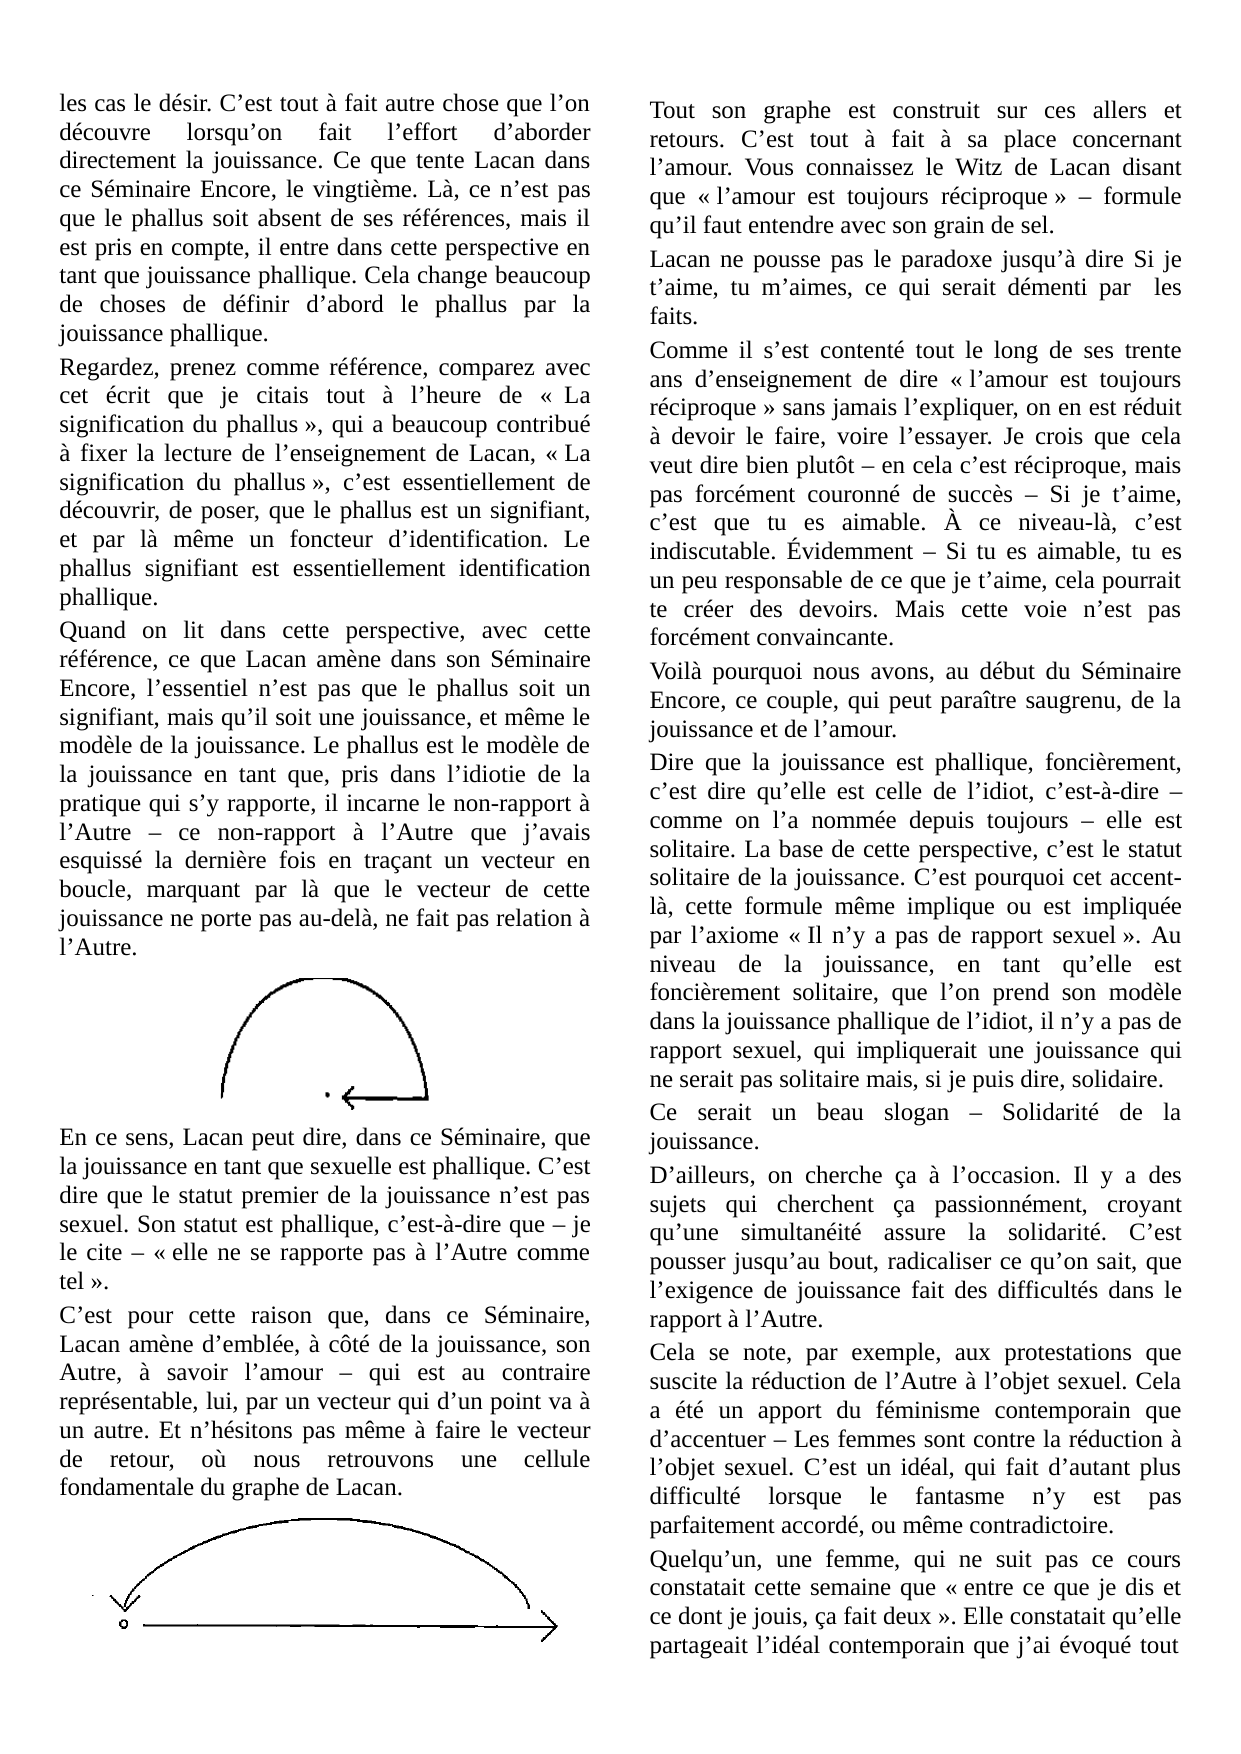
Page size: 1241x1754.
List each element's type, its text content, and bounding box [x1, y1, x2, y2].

text Tout son graphe est construit sur ces allers et retours. C’est tout à fait à sa place concernant l’amour. Vous connaissez le Witz de Lacan disant que « l’amour est toujours réciproque » – formule qu’il faut entendre avec son grain de sel. [649, 95, 1182, 239]
text Comme il s’est contenté tout le long de ses trente ans d’enseignement de dire « l’amour est toujours réciproque » sans jamais l’expliquer, on en est réduit à devoir le faire, voire l’essayer. Je crois que cela veut dire bien plutôt – en cela c’est réciproque, mais pas forcément couronné de succès – Si je t’aime, c’est que tu es aimable. À ce niveau-là, c’est indiscutable. Évidemment – Si tu es aimable, tu es un peu responsable de ce que je t’aime, cela pourrait te créer des devoirs. Mais cette voie n’est pas forcément convaincante. [649, 335, 1182, 651]
text Lacan ne pousse pas le paradoxe jusqu’à dire Si je t’aime, tu m’aimes, ce qui serait démenti par les faits. [649, 244, 1182, 330]
text D’ailleurs, on cherche ça à l’occasion. Il y a des sujets qui cherchent ça passionnément, croyant qu’une simultanéité assure la solidarité. C’est pousser jusqu’au bout, radicaliser ce qu’on sait, que l’exigence de jouissance fait des difficultés dans le rapport à l’Autre. [649, 1160, 1182, 1332]
picture [220, 978, 429, 1110]
text Regardez, prenez comme référence, comparez avec cet écrit que je citais tout à l’heure de « La signification du phallus », qui a beaucoup contribué à fixer la lecture de l’enseignement de Lacan, « La signification du phallus », c’est essentiellement de découvrir, de poser, que le phallus est un signifiant, et par là même un foncteur d’identification. Le phallus signifiant est essentiellement identification phallique. [59, 352, 591, 610]
text les cas le désir. C’est tout à fait autre chose que l’on découvre lorsqu’on fait l’effort d’aborder directement la jouissance. Ce que tente Lacan dans ce Séminaire Encore, le vingtième. Là, ce n’est pas que le phallus soit absent de ses références, mais il est pris en compte, il entre dans cette perspective en tant que jouissance phallique. Cela change beaucoup de choses de définir d’abord le phallus par la jouissance phallique. [59, 88, 591, 347]
text Cela se note, par exemple, aux protestations que suscite la réduction de l’Autre à l’objet sexuel. Cela a été un apport du féminisme contemporain que d’accentuer – Les femmes sont contre la réduction à l’objet sexuel. C’est un idéal, qui fait d’autant plus difficulté lorsque le fantasme n’y est pas parfaitement accordé, ou même contradictoire. [649, 1337, 1182, 1539]
text Dire que la jouissance est phallique, foncièrement, c’est dire qu’elle est celle de l’idiot, c’est-à-dire – comme on l’a nommée depuis toujours – elle est solitaire. La base de cette perspective, c’est le statut solitaire de la jouissance. C’est pourquoi cet accent- là, cette formule même implique ou est impliquée par l’axiome « Il n’y a pas de rapport sexuel ». Au niveau de la jouissance, en tant qu’elle est foncièrement solitaire, que l’on prend son modèle dans la jouissance phallique de l’idiot, il n’y a pas de rapport sexuel, qui impliquerait une jouissance qui ne serait pas solitaire mais, si je puis dire, solidaire. [649, 747, 1182, 1092]
picture [92, 1518, 558, 1642]
text Quelqu’un, une femme, qui ne suit pas ce cours constatait cette semaine que « entre ce que je dis et ce dont je jouis, ça fait deux ». Elle constatait qu’elle partageait l’idéal contemporain que j’ai évoqué tout [649, 1544, 1182, 1659]
text Quand on lit dans cette perspective, avec cette référence, ce que Lacan amène dans son Séminaire Encore, l’essentiel n’est pas que le phallus soit un signifiant, mais qu’il soit une jouissance, et même le modèle de la jouissance. Le phallus est le modèle de la jouissance en tant que, pris dans l’idiotie de la pratique qui s’y rapporte, il incarne le non-rapport à l’Autre – ce non-rapport à l’Autre que j’avais esquissé la dernière fois en traçant un vecteur en boucle, marquant par là que le vecteur de cette jouissance ne porte pas au-delà, ne fait pas relation à l’Autre. [59, 615, 591, 960]
text Voilà pourquoi nous avons, au début du Séminaire Encore, ce couple, qui peut paraître saugrenu, de la jouissance et de l’amour. [649, 656, 1182, 742]
text Ce serait un beau slogan – Solidarité de la jouissance. [649, 1097, 1181, 1155]
text C’est pour cette raison que, dans ce Séminaire, Lacan amène d’emblée, à côté de la jouissance, son Autre, à savoir l’amour – qui est au contraire représentable, lui, par un vecteur qui d’un point va à un autre. Et n’hésitons pas même à faire le vecteur de retour, où nous retrouvons une cellule fondamentale du graphe de Lacan. [59, 1300, 591, 1501]
text En ce sens, Lacan peut dire, dans ce Séminaire, que la jouissance en tant que sexuelle est phallique. C’est dire que le statut premier de la jouissance n’est pas sexuel. Son statut est phallique, c’est-à-dire que – je le cite – « elle ne se rapporte pas à l’Autre comme tel ». [59, 1122, 591, 1295]
